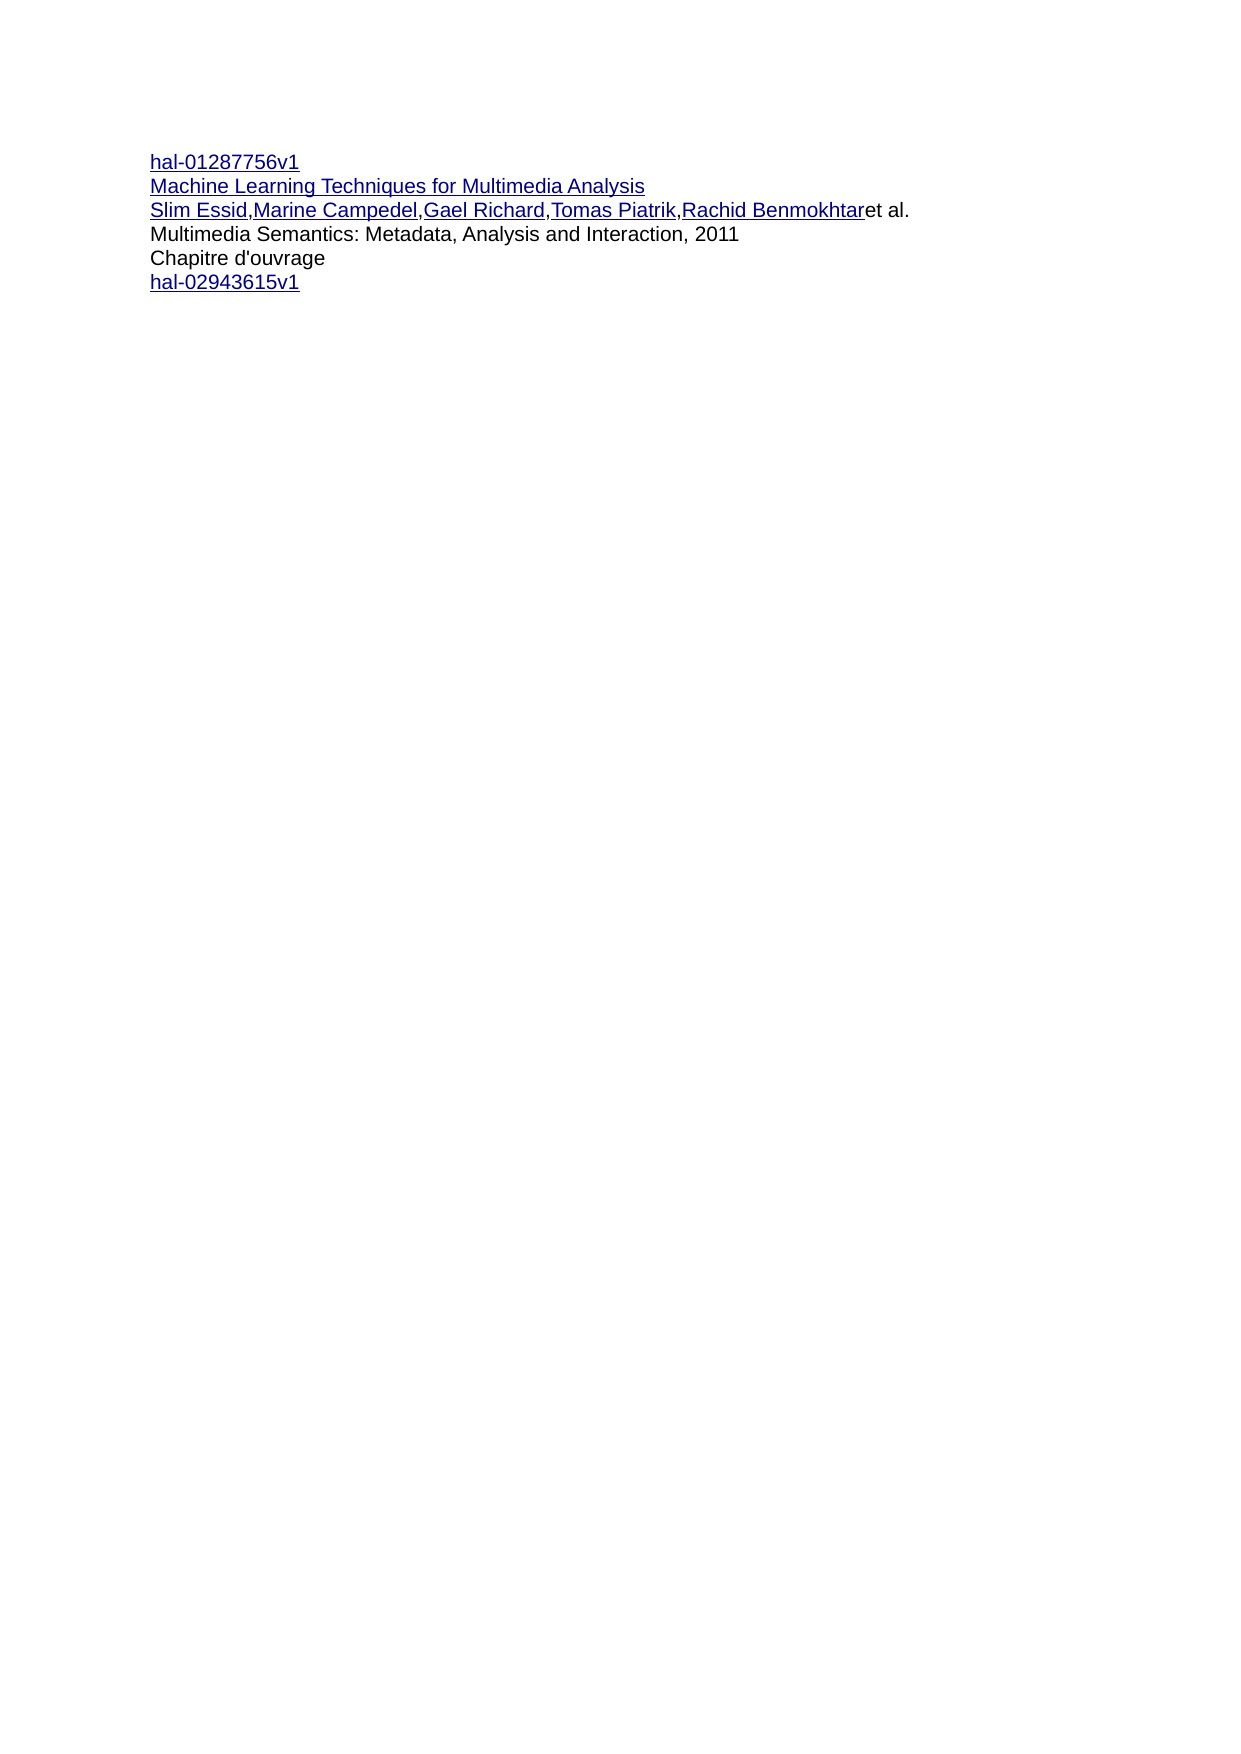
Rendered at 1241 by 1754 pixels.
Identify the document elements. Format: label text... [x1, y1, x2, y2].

table_cell Machine Learning Techniques for Multimedia Analysis Slim Essid,Marine Campedel,Gael Richard,Tomas Piatrik,Rachid Benmokhtaret al. Multimedia Semantics: Metadata, Analysis and Interaction, 2011 Chapitre d'ouvrage hal-02943615v1 [150, 174, 1090, 294]
table_header hal-01287756v1 [150, 150, 1090, 174]
